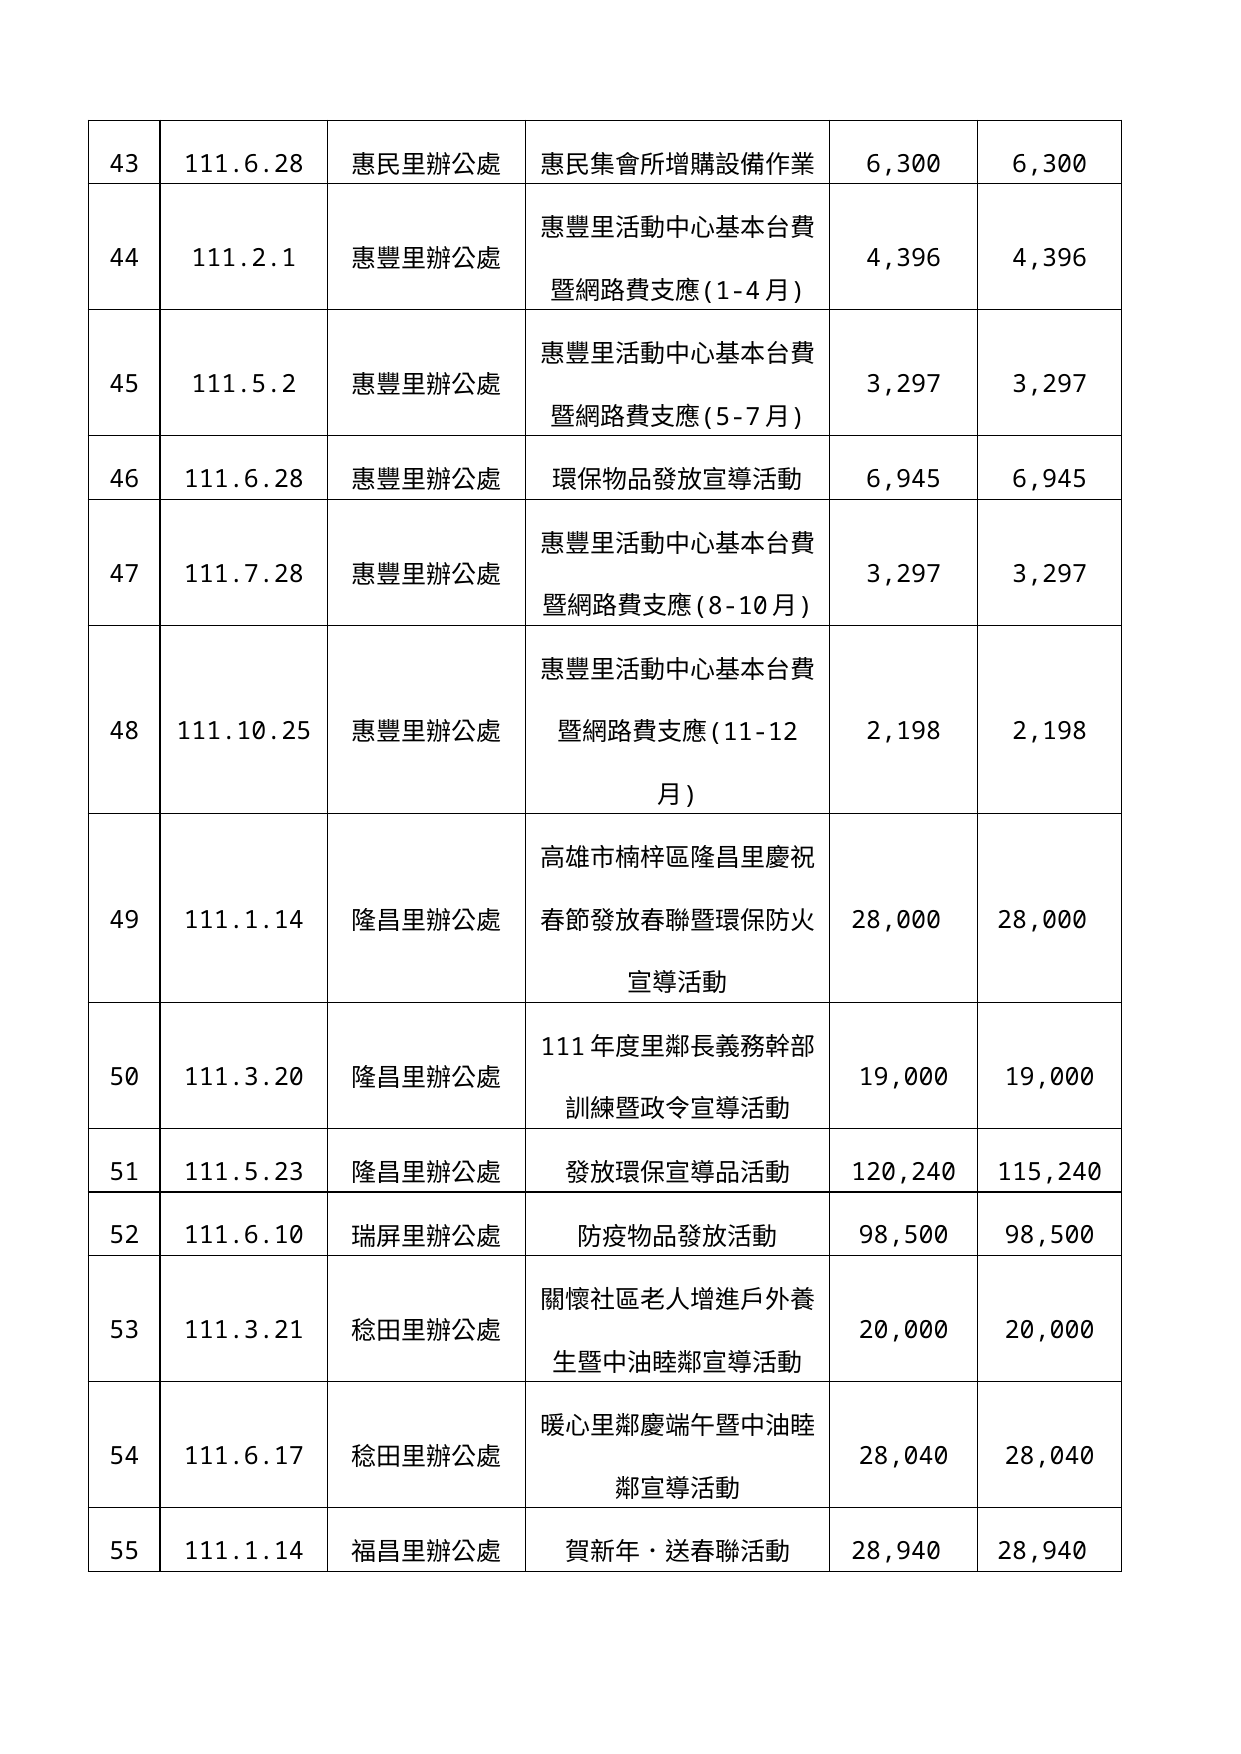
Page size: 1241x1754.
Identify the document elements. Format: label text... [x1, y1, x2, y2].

table_cell 瑞屏里辦公處 [328, 1193, 525, 1255]
table_cell 4,396 [830, 184, 977, 309]
table_cell 28,940 [978, 1508, 1121, 1571]
table_cell 111.3.20 [161, 1003, 327, 1128]
table_cell 111.3.21 [161, 1256, 327, 1381]
table_cell 48 [89, 626, 159, 813]
table_cell 3,297 [978, 500, 1121, 625]
table_cell 稔田里辦公處 [328, 1382, 525, 1507]
table_cell 隆昌里辦公處 [328, 1129, 525, 1191]
table_cell 111.1.14 [161, 814, 327, 1002]
table_cell 3,297 [830, 500, 977, 625]
table_cell 惠豐里辦公處 [328, 500, 525, 625]
table_cell 4,396 [978, 184, 1121, 309]
table_cell 111.5.23 [161, 1129, 327, 1191]
table_cell 111.10.25 [161, 626, 327, 813]
table_cell 120,240 [830, 1129, 977, 1191]
table_cell 28,000 [978, 814, 1121, 1002]
table_cell 惠民集會所增購設備作業 [526, 121, 829, 183]
table_cell 98,500 [978, 1193, 1121, 1255]
table_cell 19,000 [830, 1003, 977, 1128]
table_cell 20,000 [978, 1256, 1121, 1381]
table_cell 28,000 [830, 814, 977, 1002]
table_cell 6,945 [830, 436, 977, 499]
table_cell 賀新年．送春聯活動 [526, 1508, 829, 1571]
table_cell 19,000 [978, 1003, 1121, 1128]
table_cell 發放環保宣導品活動 [526, 1129, 829, 1191]
table_cell 關懷社區老人增進戶外養生暨中油睦鄰宣導活動 [526, 1256, 829, 1381]
table_cell 55 [89, 1508, 159, 1571]
table_cell 2,198 [978, 626, 1121, 813]
table_cell 2,198 [830, 626, 977, 813]
table_cell 惠豐里辦公處 [328, 436, 525, 499]
table_cell 暖心里鄰慶端午暨中油睦鄰宣導活動 [526, 1382, 829, 1507]
table_cell 45 [89, 310, 159, 435]
table_cell 115,240 [978, 1129, 1121, 1191]
table_cell 惠豐里活動中心基本台費暨網路費支應(8-10月) [526, 500, 829, 625]
table_cell 111.6.17 [161, 1382, 327, 1507]
table_cell 111.2.1 [161, 184, 327, 309]
table_cell 111.6.10 [161, 1193, 327, 1255]
table_cell 環保物品發放宣導活動 [526, 436, 829, 499]
table_cell 43 [89, 121, 159, 183]
table_cell 111.1.14 [161, 1508, 327, 1571]
table_cell 惠豐里辦公處 [328, 626, 525, 813]
table_cell 50 [89, 1003, 159, 1128]
table_cell 111.5.2 [161, 310, 327, 435]
table_cell 福昌里辦公處 [328, 1508, 525, 1571]
table_cell 惠民里辦公處 [328, 121, 525, 183]
table_cell 28,040 [830, 1382, 977, 1507]
table_cell 防疫物品發放活動 [526, 1193, 829, 1255]
table_cell 3,297 [830, 310, 977, 435]
table_cell 52 [89, 1193, 159, 1255]
table_cell 44 [89, 184, 159, 309]
table_cell 3,297 [978, 310, 1121, 435]
table_cell 6,300 [978, 121, 1121, 183]
table_cell 111年度里鄰長義務幹部訓練暨政令宣導活動 [526, 1003, 829, 1128]
table_cell 6,300 [830, 121, 977, 183]
table_cell 6,945 [978, 436, 1121, 499]
table_cell 53 [89, 1256, 159, 1381]
table_cell 46 [89, 436, 159, 499]
table_cell 隆昌里辦公處 [328, 1003, 525, 1128]
table_cell 20,000 [830, 1256, 977, 1381]
table_cell 111.6.28 [161, 436, 327, 499]
table_cell 惠豐里活動中心基本台費暨網路費支應(11-12月) [526, 626, 829, 813]
table_cell 98,500 [830, 1193, 977, 1255]
table_cell 稔田里辦公處 [328, 1256, 525, 1381]
table_cell 隆昌里辦公處 [328, 814, 525, 1002]
table_cell 惠豐里辦公處 [328, 310, 525, 435]
table_cell 51 [89, 1129, 159, 1191]
table_cell 111.6.28 [161, 121, 327, 183]
table_cell 54 [89, 1382, 159, 1507]
table_cell 49 [89, 814, 159, 1002]
table_cell 28,940 [830, 1508, 977, 1571]
table_cell 47 [89, 500, 159, 625]
table_cell 惠豐里辦公處 [328, 184, 525, 309]
table_cell 高雄市楠梓區隆昌里慶祝春節發放春聯暨環保防火宣導活動 [526, 814, 829, 1002]
table_cell 28,040 [978, 1382, 1121, 1507]
table_cell 111.7.28 [161, 500, 327, 625]
table_cell 惠豐里活動中心基本台費暨網路費支應(1-4月) [526, 184, 829, 309]
table_cell 惠豐里活動中心基本台費暨網路費支應(5-7月) [526, 310, 829, 435]
